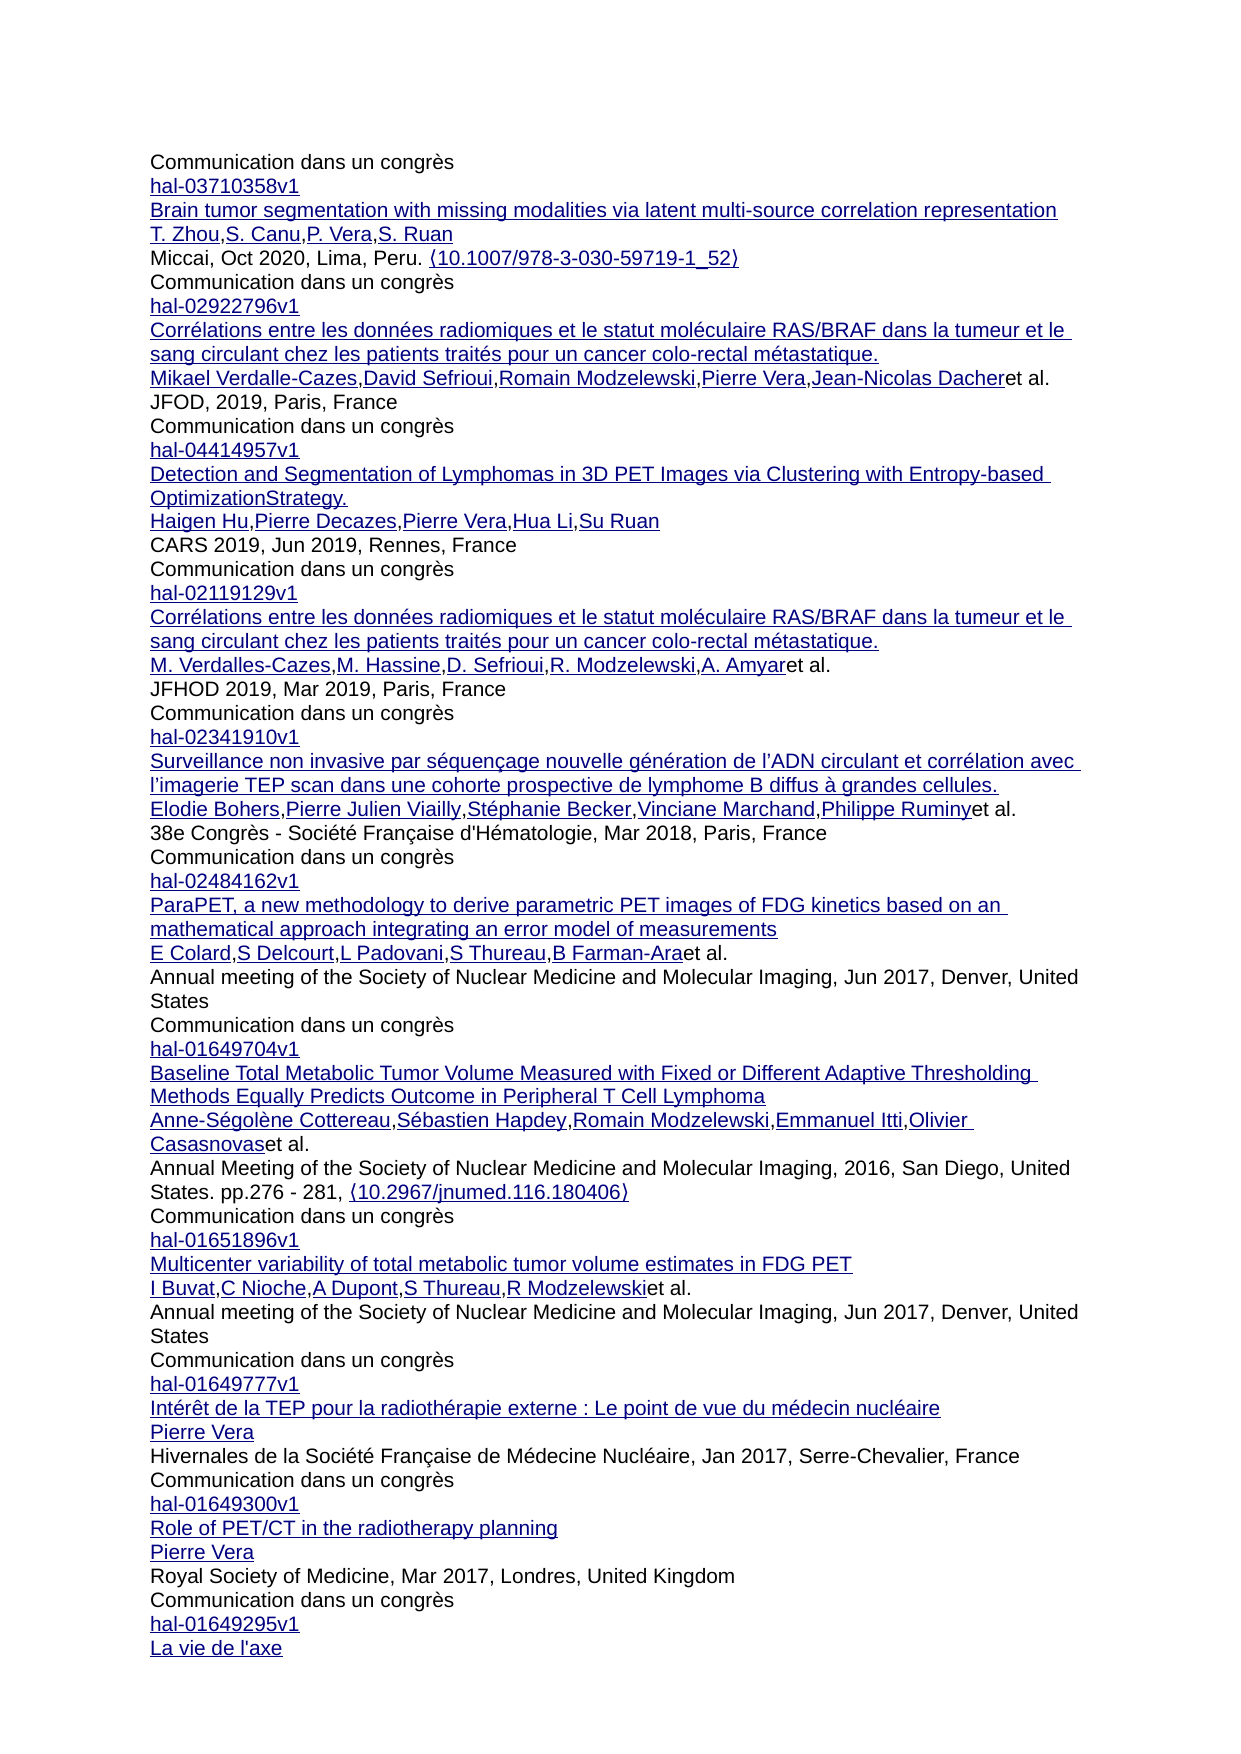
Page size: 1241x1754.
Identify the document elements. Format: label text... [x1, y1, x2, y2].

table_cell Surveillance non invasive par séquençage nouvelle génération de l’ADN circulant et corrélation avec l’imagerie TEP scan dans une cohorte prospective de lymphome B diffus à grandes cellules. Elodie Bohers,Pierre Julien Viailly,Stéphanie Becker,Vinciane Marchand,Philippe Ruminyet al. 38e Congrès - Société Française d'Hématologie, Mar 2018, Paris, France Communication dans un congrès hal-02484162v1 [150, 749, 1090, 893]
table_cell Multicenter variability of total metabolic tumor volume estimates in FDG PET I Buvat,C Nioche,A Dupont,S Thureau,R Modzelewskiet al. Annual meeting of the Society of Nuclear Medicine and Molecular Imaging, Jun 2017, Denver, United States Communication dans un congrès hal-01649777v1 [150, 1252, 1090, 1396]
table_cell Detection and Segmentation of Lymphomas in 3D PET Images via Clustering with Entropy-based OptimizationStrategy. Haigen Hu,Pierre Decazes,Pierre Vera,Hua Li,Su Ruan CARS 2019, Jun 2019, Rennes, France Communication dans un congrès hal-02119129v1 [150, 461, 1090, 605]
table_cell Communication dans un congrès hal-03710358v1 [150, 150, 1090, 198]
table_cell ParaPET, a new methodology to derive parametric PET images of FDG kinetics based on an mathematical approach integrating an error model of measurements E Colard,S Delcourt,L Padovani,S Thureau,B Farman-Araet al. Annual meeting of the Society of Nuclear Medicine and Molecular Imaging, Jun 2017, Denver, United States Communication dans un congrès hal-01649704v1 [150, 893, 1090, 1060]
table_cell Corrélations entre les données radiomiques et le statut moléculaire RAS/BRAF dans la tumeur et le sang circulant chez les patients traités pour un cancer colo-rectal métastatique. Mikael Verdalle-Cazes,David Sefrioui,Romain Modzelewski,Pierre Vera,Jean-Nicolas Dacheret al. JFOD, 2019, Paris, France Communication dans un congrès hal-04414957v1 [150, 318, 1090, 461]
table_cell Brain tumor segmentation with missing modalities via latent multi-source correlation representation T. Zhou,S. Canu,P. Vera,S. Ruan Miccai, Oct 2020, Lima, Peru. ⟨10.1007/978-3-030-59719-1_52⟩ Communication dans un congrès hal-02922796v1 [150, 198, 1090, 318]
table_cell Intérêt de la TEP pour la radiothérapie externe : Le point de vue du médecin nucléaire Pierre Vera Hivernales de la Société Française de Médecine Nucléaire, Jan 2017, Serre-Chevalier, France Communication dans un congrès hal-01649300v1 [150, 1396, 1090, 1516]
table_cell La vie de l'axe [150, 1635, 1090, 1659]
table_cell Role of PET/CT in the radiotherapy planning Pierre Vera Royal Society of Medicine, Mar 2017, Londres, United Kingdom Communication dans un congrès hal-01649295v1 [150, 1516, 1090, 1635]
table_cell Corrélations entre les données radiomiques et le statut moléculaire RAS/BRAF dans la tumeur et le sang circulant chez les patients traités pour un cancer colo-rectal métastatique. M. Verdalles-Cazes,M. Hassine,D. Sefrioui,R. Modzelewski,A. Amyaret al. JFHOD 2019, Mar 2019, Paris, France Communication dans un congrès hal-02341910v1 [150, 605, 1090, 749]
table_cell Baseline Total Metabolic Tumor Volume Measured with Fixed or Different Adaptive Thresholding Methods Equally Predicts Outcome in Peripheral T Cell Lymphoma Anne-Ségolène Cottereau,Sébastien Hapdey,Romain Modzelewski,Emmanuel Itti,Olivier Casasnovaset al. Annual Meeting of the Society of Nuclear Medicine and Molecular Imaging, 2016, San Diego, United States. pp.276 - 281, ⟨10.2967/jnumed.116.180406⟩ Communication dans un congrès hal-01651896v1 [150, 1060, 1090, 1252]
